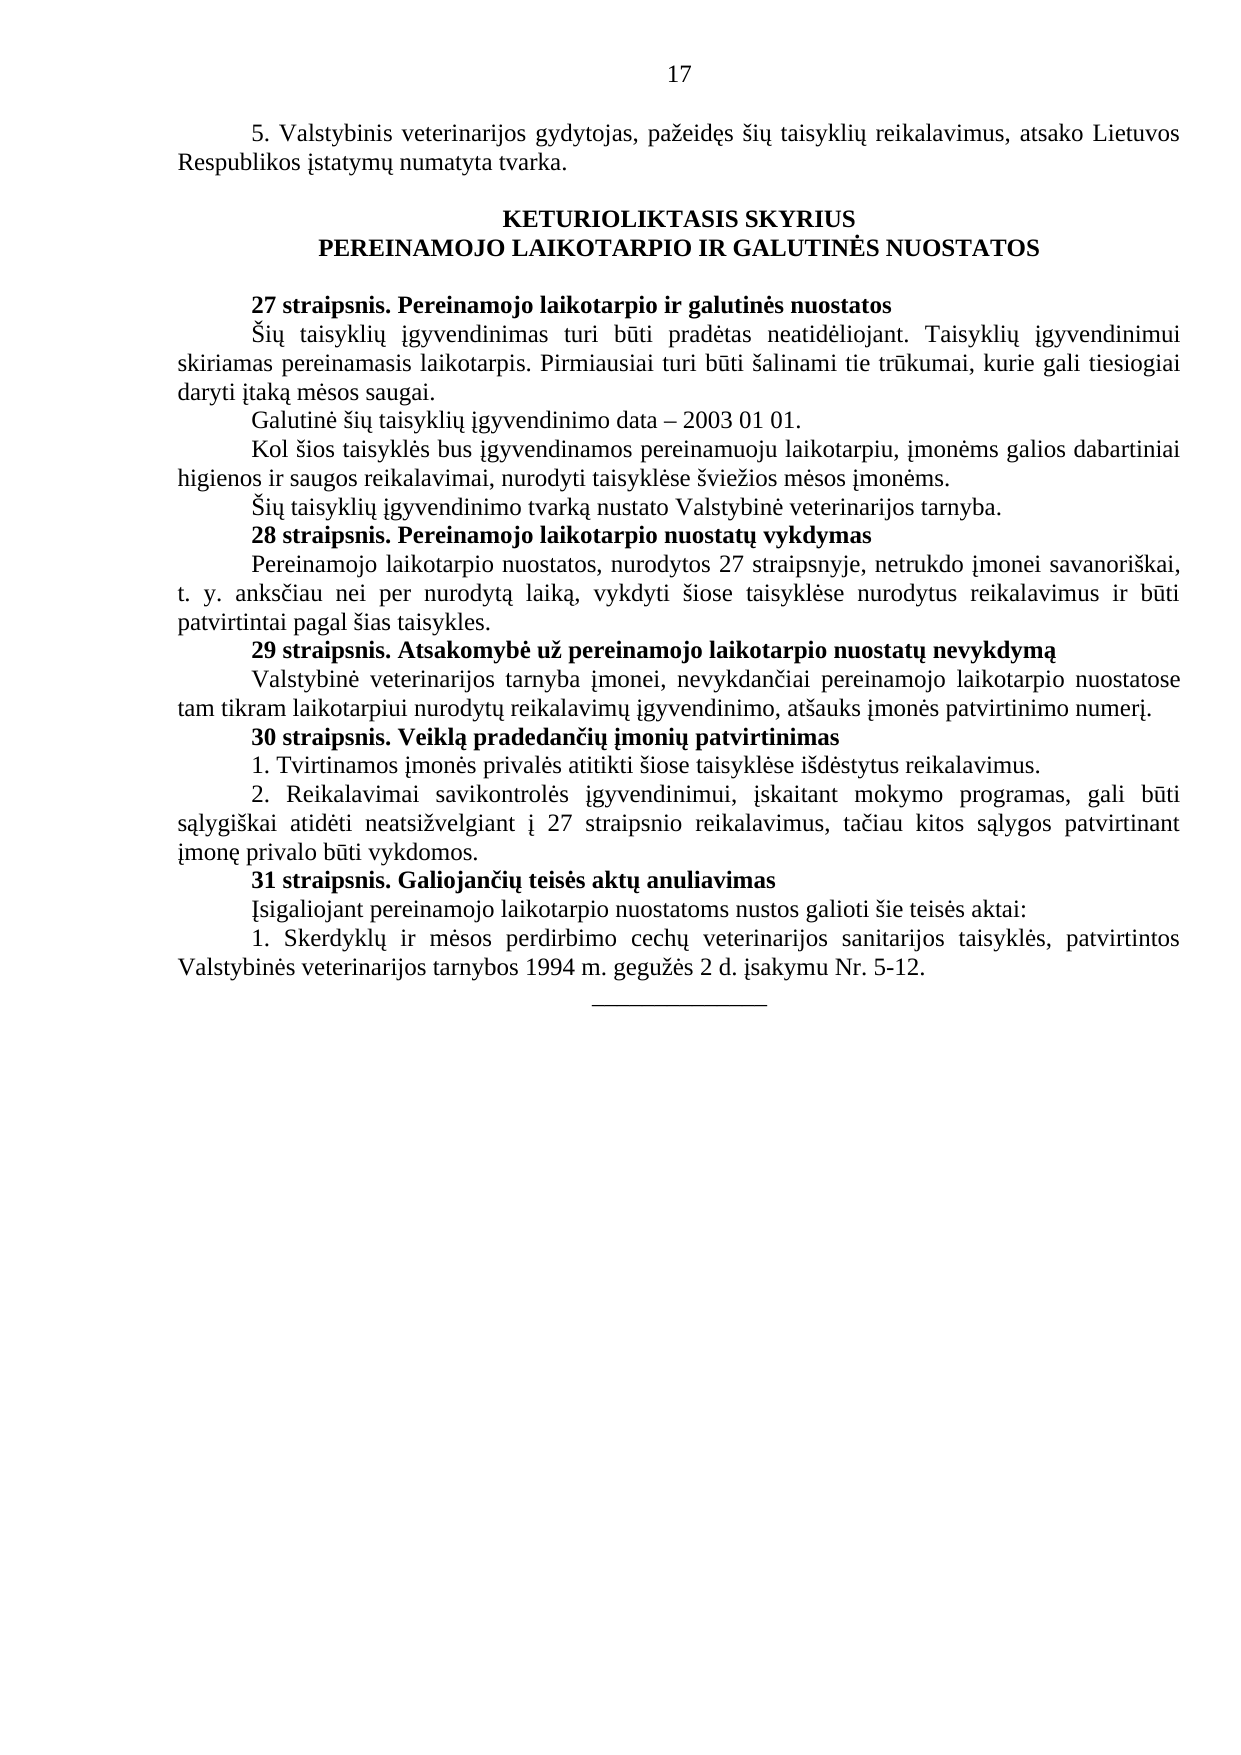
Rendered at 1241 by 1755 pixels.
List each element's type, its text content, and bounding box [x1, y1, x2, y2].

text 29 straipsnis. Atsakomybė už pereinamojo laikotarpio nuostatų nevykdymą [177, 636, 1181, 664]
text Šių taisyklių įgyvendinimas turi būti pradėtas neatidėliojant. Taisyklių įgyvendinimui skiriamas pereinamasis laikotarpis. Pirmiausiai turi būti šalinami tie trūkumai, kurie gali tiesiogiai daryti įtaką mėsos saugai. [177, 319, 1181, 406]
text 31 straipsnis. Galiojančių teisės aktų anuliavimas [177, 866, 1181, 894]
text 1. Tvirtinamos įmonės privalės atitikti šiose taisyklėse išdėstytus reikalavimus. [177, 751, 1181, 779]
text Įsigaliojant pereinamojo laikotarpio nuostatoms nustos galioti šie teisės aktai: [177, 894, 1181, 923]
text Galutinė šių taisyklių įgyvendinimo data – 2003 01 01. [177, 406, 1181, 434]
text 28 straipsnis. Pereinamojo laikotarpio nuostatų vykdymas [177, 521, 1181, 549]
text Šių taisyklių įgyvendinimo tvarką nustato Valstybinė veterinarijos tarnyba. [177, 492, 1181, 521]
text 5. Valstybinis veterinarijos gydytojas, pažeidęs šių taisyklių reikalavimus, atsako Lietuvos Respublikos įstatymų numatyta tvarka. [177, 118, 1181, 176]
text Kol šios taisyklės bus įgyvendinamos pereinamuoju laikotarpiu, įmonėms galios dabartiniai higienos ir saugos reikalavimai, nurodyti taisyklėse šviežios mėsos įmonėms. [177, 434, 1181, 492]
text KETURIOLIKTASIS SKYRIUS [177, 204, 1181, 233]
text Valstybinė veterinarijos tarnyba įmonei, nevykdančiai pereinamojo laikotarpio nuostatose tam tikram laikotarpiui nurodytų reikalavimų įgyvendinimo, atšauks įmonės patvirtinimo numerį. [177, 664, 1181, 722]
text 1. Skerdyklų ir mėsos perdirbimo cechų veterinarijos sanitarijos taisyklės, patvirtintos Valstybinės veterinarijos tarnybos 1994 m. gegužės 2 d. įsakymu Nr. 5-12. [177, 923, 1181, 981]
text Pereinamojo laikotarpio nuostatos, nurodytos 27 straipsnyje, netrukdo įmonei savanoriškai, t. y. anksčiau nei per nurodytą laiką, vykdyti šiose taisyklėse nurodytus reikalavimus ir būti patvirtintai pagal šias taisykles. [177, 549, 1181, 636]
text PEREINAMOJO LAIKOTARPIO IR GALUTINĖS NUOSTATOS [177, 233, 1181, 262]
text ______________ [177, 981, 1181, 1009]
text 30 straipsnis. Veiklą pradedančių įmonių patvirtinimas [177, 722, 1181, 751]
text 27 straipsnis. Pereinamojo laikotarpio ir galutinės nuostatos [177, 291, 1181, 319]
text 2. Reikalavimai savikontrolės įgyvendinimui, įskaitant mokymo programas, gali būti sąlygiškai atidėti neatsižvelgiant į 27 straipsnio reikalavimus, tačiau kitos sąlygos patvirtinant įmonę privalo būti vykdomos. [177, 779, 1181, 866]
